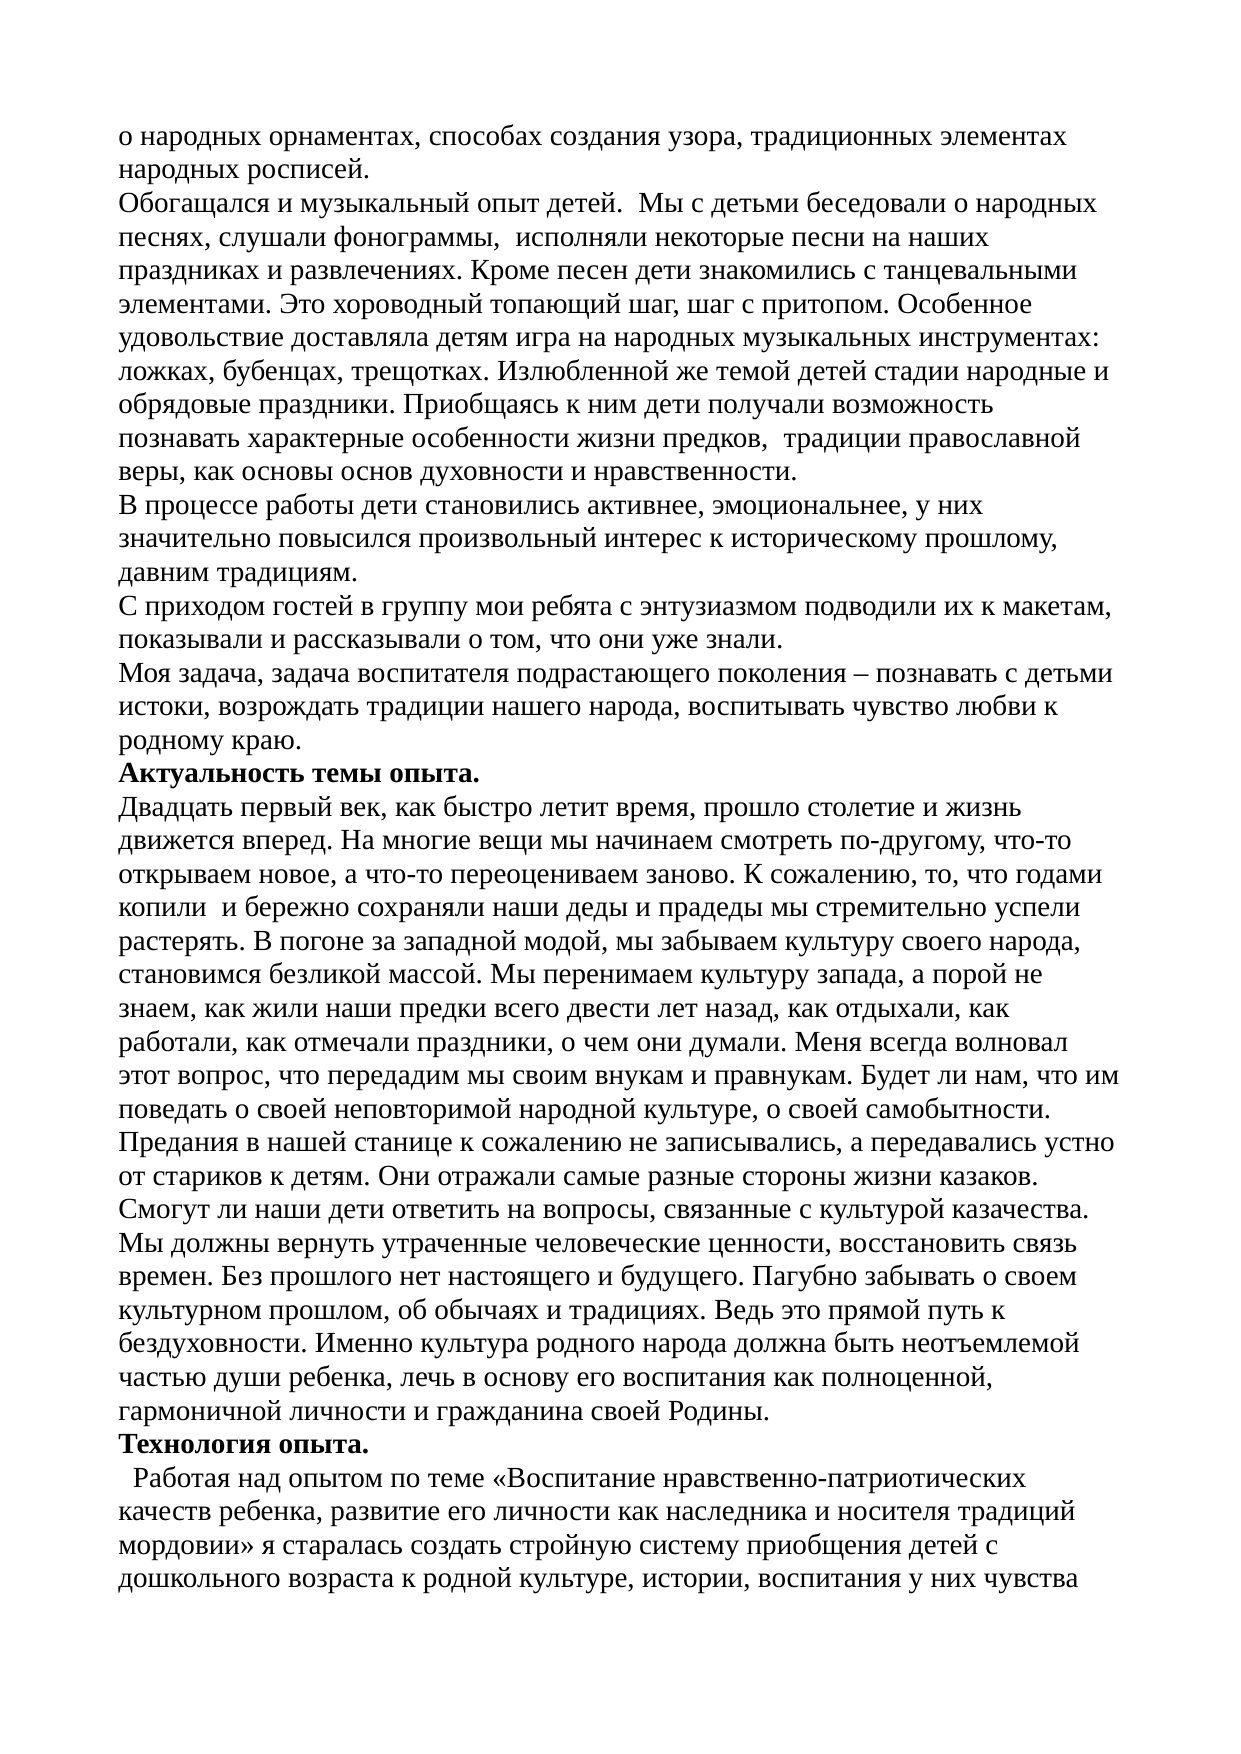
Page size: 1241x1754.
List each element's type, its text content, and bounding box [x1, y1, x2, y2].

text С приходом гостей в группу мои ребята с энтузиазмом подводили их к макетам, показывали и рассказывали о том, что они уже знали. [118, 588, 1122, 655]
text о народных орнаментах, способах создания узора, традиционных элементах народных росписей. [118, 118, 1122, 185]
text Двадцать первый век, как быстро летит время, прошло столетие и жизнь движется вперед. На многие вещи мы начинаем смотреть по-другому, что-то открываем новое, а что-то переоцениваем заново. К сожалению, то, что годами копили и бережно сохраняли наши деды и прадеды мы стремительно успели растерять. В погоне за западной модой, мы забываем культуру своего народа, становимся безликой массой. Мы перенимаем культуру запада, а порой не знаем, как жили наши предки всего двести лет назад, как отдыхали, как работали, как отмечали праздники, о чем они думали. Меня всегда волновал этот вопрос, что передадим мы своим внукам и правнукам. Будет ли нам, что им поведать о своей неповторимой народной культуре, о своей самобытности. Предания в нашей станице к сожалению не записывались, а передавались устно от стариков к детям. Они отражали самые разные стороны жизни казаков. Смогут ли наши дети ответить на вопросы, связанные с культурой казачества. Мы должны вернуть утраченные человеческие ценности, восстановить связь времен. Без прошлого нет настоящего и будущего. Пагубно забывать о своем культурном прошлом, об обычаях и традициях. Ведь это прямой путь к бездуховности. Именно культура родного народа должна быть неотъемлемой частью души ребенка, лечь в основу его воспитания как полноценной, гармоничной личности и гражданина своей Родины. [118, 789, 1122, 1426]
text мордовии» я старалась создать стройную систему приобщения детей с дошкольного возраста к родной культуре, истории, воспитания у них чувства [118, 1527, 1122, 1594]
text В процессе работы дети становились активнее, эмоциональнее, у них значительно повысился произвольный интерес к историческому прошлому, давним традициям. [118, 487, 1122, 588]
text Технология опыта. [118, 1426, 1122, 1460]
text Моя задача, задача воспитателя подрастающего поколения – познавать с детьми истоки, возрождать традиции нашего народа, воспитывать чувство любви к родному краю. [118, 655, 1122, 755]
text Актуальность темы опыта. [118, 755, 1122, 789]
text Обогащался и музыкальный опыт детей. Мы с детьми беседовали о народных песнях, слушали фонограммы, исполняли некоторые песни на наших праздниках и развлечениях. Кроме песен дети знакомились с танцевальными элементами. Это хороводный топающий шаг, шаг с притопом. Особенное удовольствие доставляла детям игра на народных музыкальных инструментах: ложках, бубенцах, трещотках. Излюбленной же темой детей стадии народные и обрядовые праздники. Приобщаясь к ним дети получали возможность познавать характерные особенности жизни предков, традиции православной веры, как основы основ духовности и нравственности. [118, 185, 1122, 487]
text Работая над опытом по теме «Воспитание нравственно-патриотических качеств ребенка, развитие его личности как наследника и носителя традиций [118, 1460, 1122, 1527]
